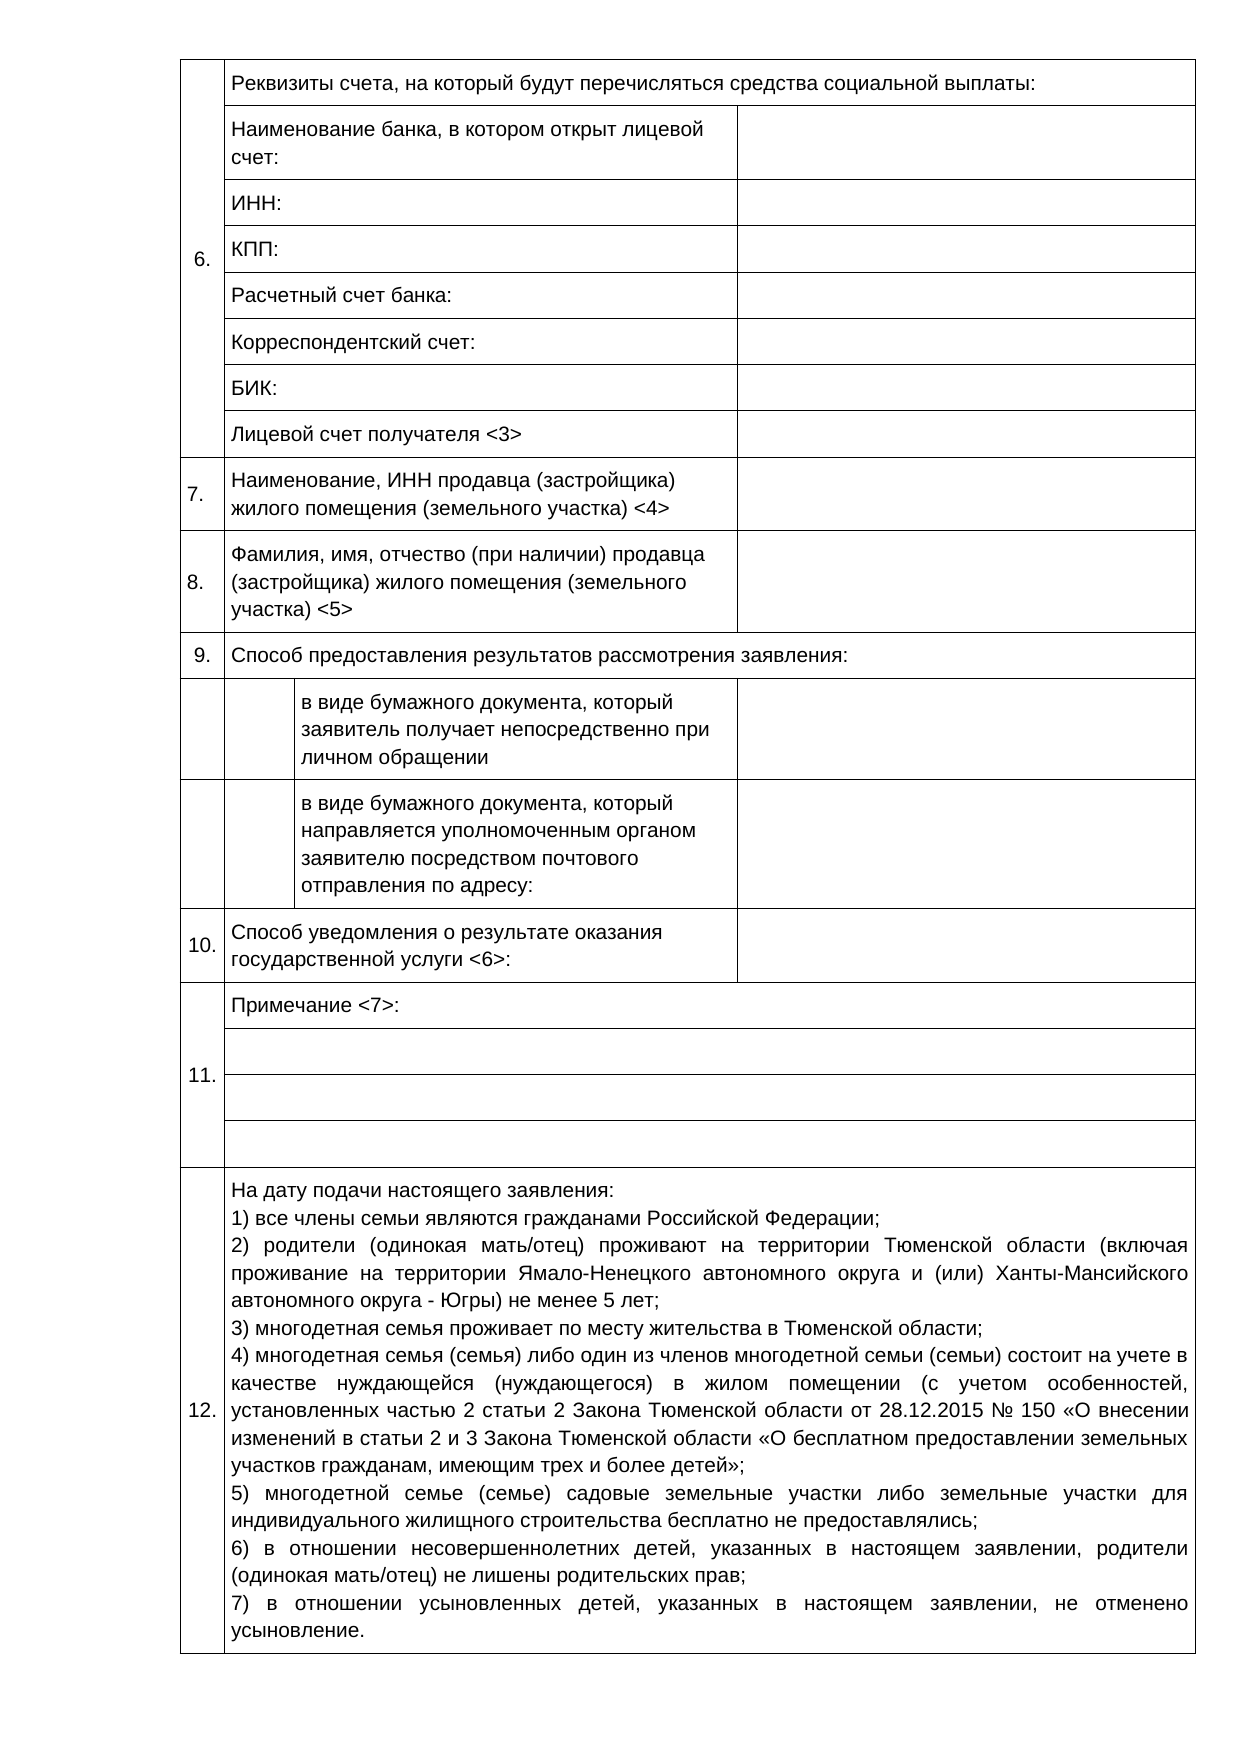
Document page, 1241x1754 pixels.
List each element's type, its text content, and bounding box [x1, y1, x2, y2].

table_cell 10. [181, 909, 224, 982]
table_cell БИК: [225, 365, 737, 410]
table_cell [181, 780, 224, 908]
table_cell [738, 780, 1195, 908]
table_cell [738, 411, 1195, 457]
table_cell 7. [181, 458, 224, 530]
table_cell Наименование банка, в котором открыт лицевой счет: [225, 106, 737, 179]
table_cell [738, 226, 1195, 272]
table_cell в виде бумажного документа, который заявитель получает непосредственно при личном обращении [295, 679, 737, 779]
table_cell [738, 679, 1195, 779]
table_cell [738, 319, 1195, 364]
table_cell Фамилия, имя, отчество (при наличии) продавца (застройщика) жилого помещения (земельного участка) <5> [225, 531, 737, 632]
table_cell 12. [181, 1168, 224, 1653]
table_cell Корреспондентский счет: [225, 319, 737, 364]
table_cell [225, 679, 294, 779]
table_cell в виде бумажного документа, который направляется уполномоченным органом заявителю посредством почтового отправления по адресу: [295, 780, 737, 908]
table_cell 9. [181, 633, 224, 678]
table_cell Способ уведомления о результате оказания государственной услуги <6>: [225, 909, 737, 982]
table_cell 11. [181, 983, 224, 1167]
table_cell [225, 1121, 1195, 1167]
table_cell ИНН: [225, 180, 737, 225]
table_cell Способ предоставления результатов рассмотрения заявления: [225, 633, 1195, 678]
table_cell [225, 1075, 1195, 1120]
table_cell [181, 679, 224, 779]
table_cell КПП: [225, 226, 737, 272]
table_cell Реквизиты счета, на который будут перечисляться средства социальной выплаты: [225, 60, 1195, 105]
table_cell [738, 365, 1195, 410]
table_cell [225, 1029, 1195, 1074]
table_cell Примечание <7>: [225, 983, 1195, 1028]
table_cell Наименование, ИНН продавца (застройщика) жилого помещения (земельного участка) <4> [225, 458, 737, 530]
table_cell 8. [181, 531, 224, 632]
table_cell [738, 531, 1195, 632]
table_cell Расчетный счет банка: [225, 273, 737, 318]
table_cell [738, 909, 1195, 982]
table_cell 6. [181, 60, 224, 457]
table_cell [738, 180, 1195, 225]
table_cell [738, 273, 1195, 318]
table_cell [225, 780, 294, 908]
table_cell Лицевой счет получателя <3> [225, 411, 737, 457]
table_cell На дату подачи настоящего заявления: 1) все члены семьи являются гражданами Российской Федерации; 2) родители (одинокая мать/отец) проживают на территории Тюменской области (включая проживание на территории Ямало-Ненецкого автономного округа и (или) Ханты-Мансийского автономного округа - Югры) не менее 5 лет; 3) многодетная семья проживает по месту жительства в Тюменской области; 4) многодетная семья (семья) либо один из членов многодетной семьи (семьи) состоит на учете в качестве нуждающейся (нуждающегося) в жилом помещении (с учетом особенностей, установленных частью 2 статьи 2 Закона Тюменской области от 28.12.2015 № 150 «О внесении изменений в статьи 2 и 3 Закона Тюменской области «О бесплатном предоставлении земельных участков гражданам, имеющим трех и более детей»; 5) многодетной семье (семье) садовые земельные участки либо земельные участки для индивидуального жилищного строительства бесплатно не предоставлялись; 6) в отношении несовершеннолетних детей, указанных в настоящем заявлении, родители (одинокая мать/отец) не лишены родительских прав; 7) в отношении усыновленных детей, указанных в настоящем заявлении, не отменено усыновление. [225, 1168, 1195, 1653]
table_cell [738, 458, 1195, 530]
table_cell [738, 106, 1195, 179]
